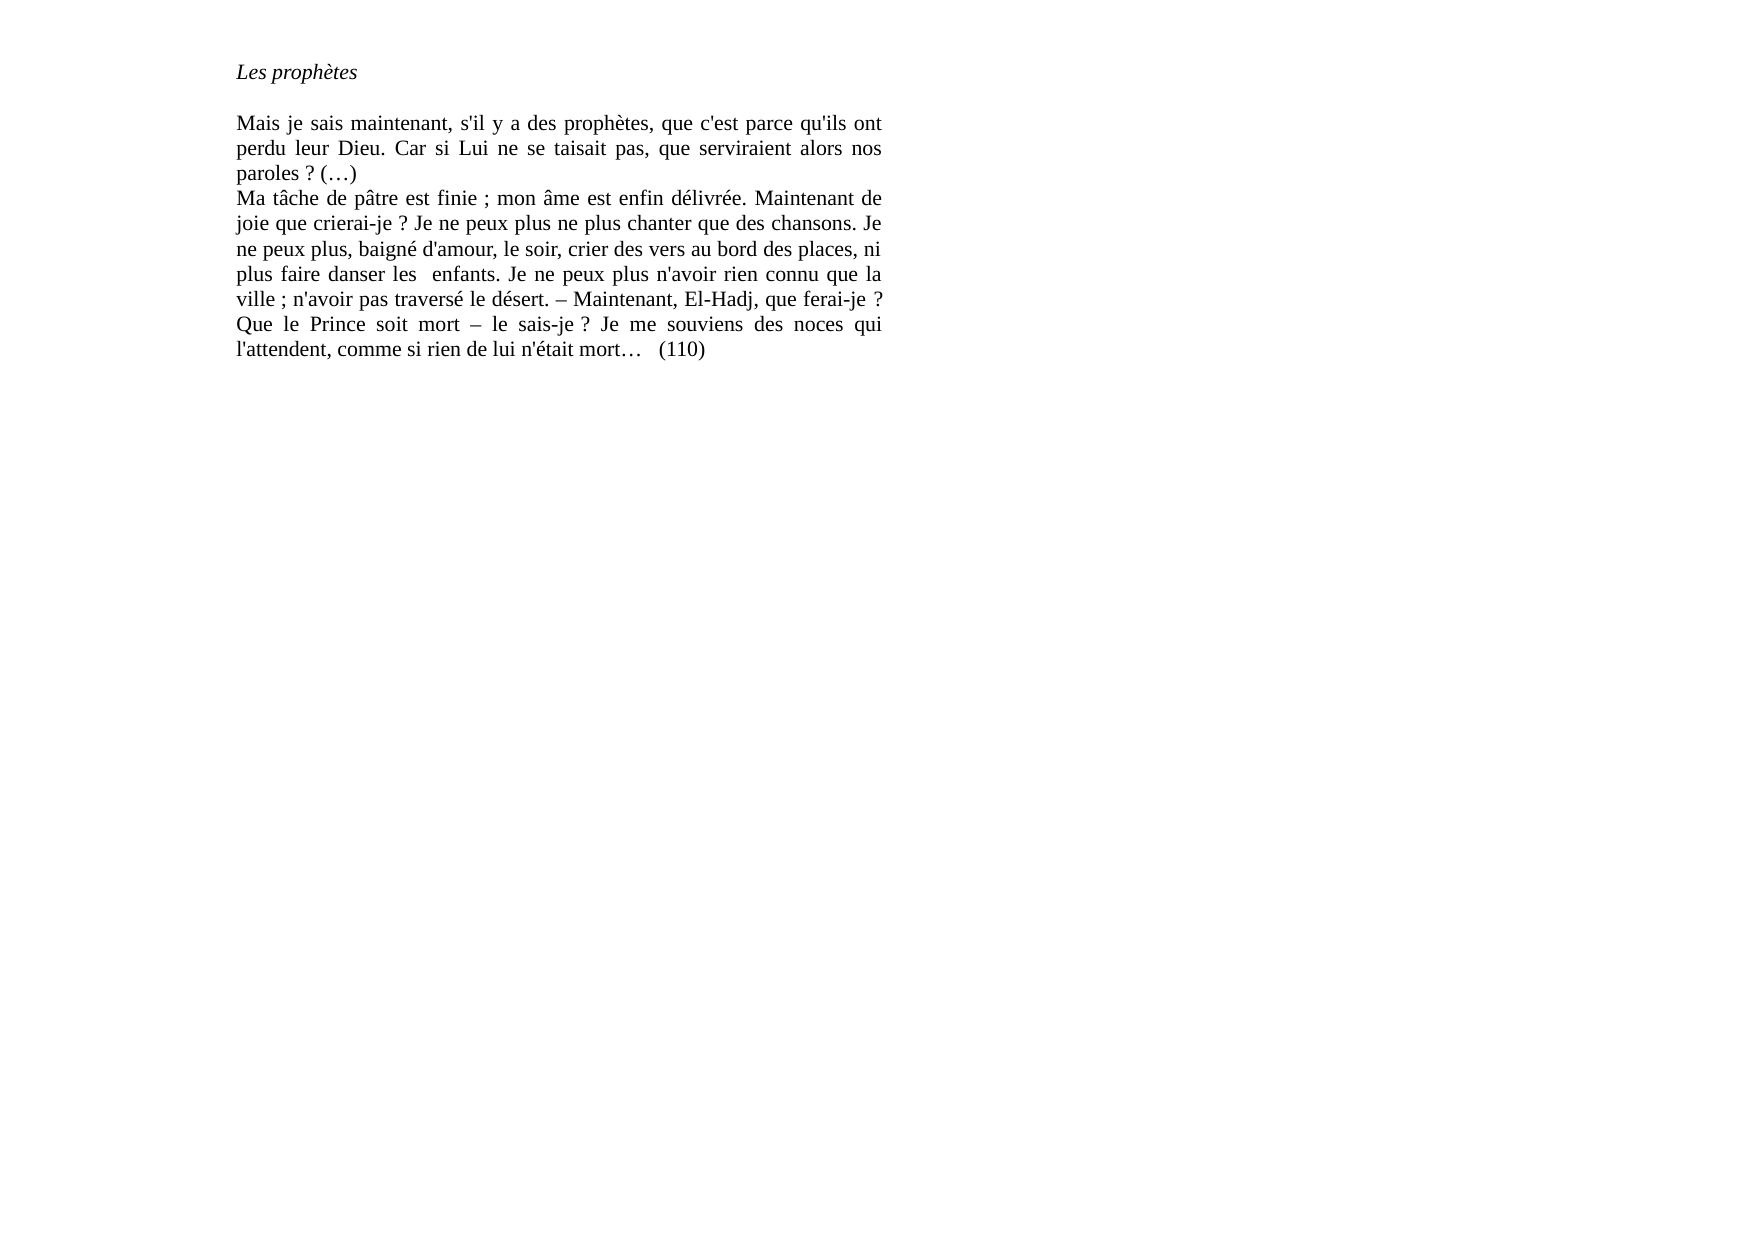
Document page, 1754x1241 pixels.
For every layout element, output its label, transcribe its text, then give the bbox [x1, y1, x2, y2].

text Mais je sais maintenant, s'il y a des prophètes, que c'est parce qu'ils ont perdu leur Dieu. Car si Lui ne se taisait pas, que serviraient alors nos paroles ? (…) [236, 109, 883, 185]
text Les prophètes [236, 59, 883, 84]
text Ma tâche de pâtre est finie ; mon âme est enfin délivrée. Maintenant de joie que crierai-je ? Je ne peux plus ne plus chanter que des chansons. Je ne peux plus, baigné d'amour, le soir, crier des vers au bord des places, ni plus faire danser les enfants. Je ne peux plus n'avoir rien connu que la ville ; n'avoir pas traversé le désert. – Maintenant, El-Hadj, que ferai-je ? Que le Prince soit mort – le sais-je ? Je me souviens des noces qui l'attendent, comme si rien de lui n'était mort… (110) [236, 185, 883, 362]
